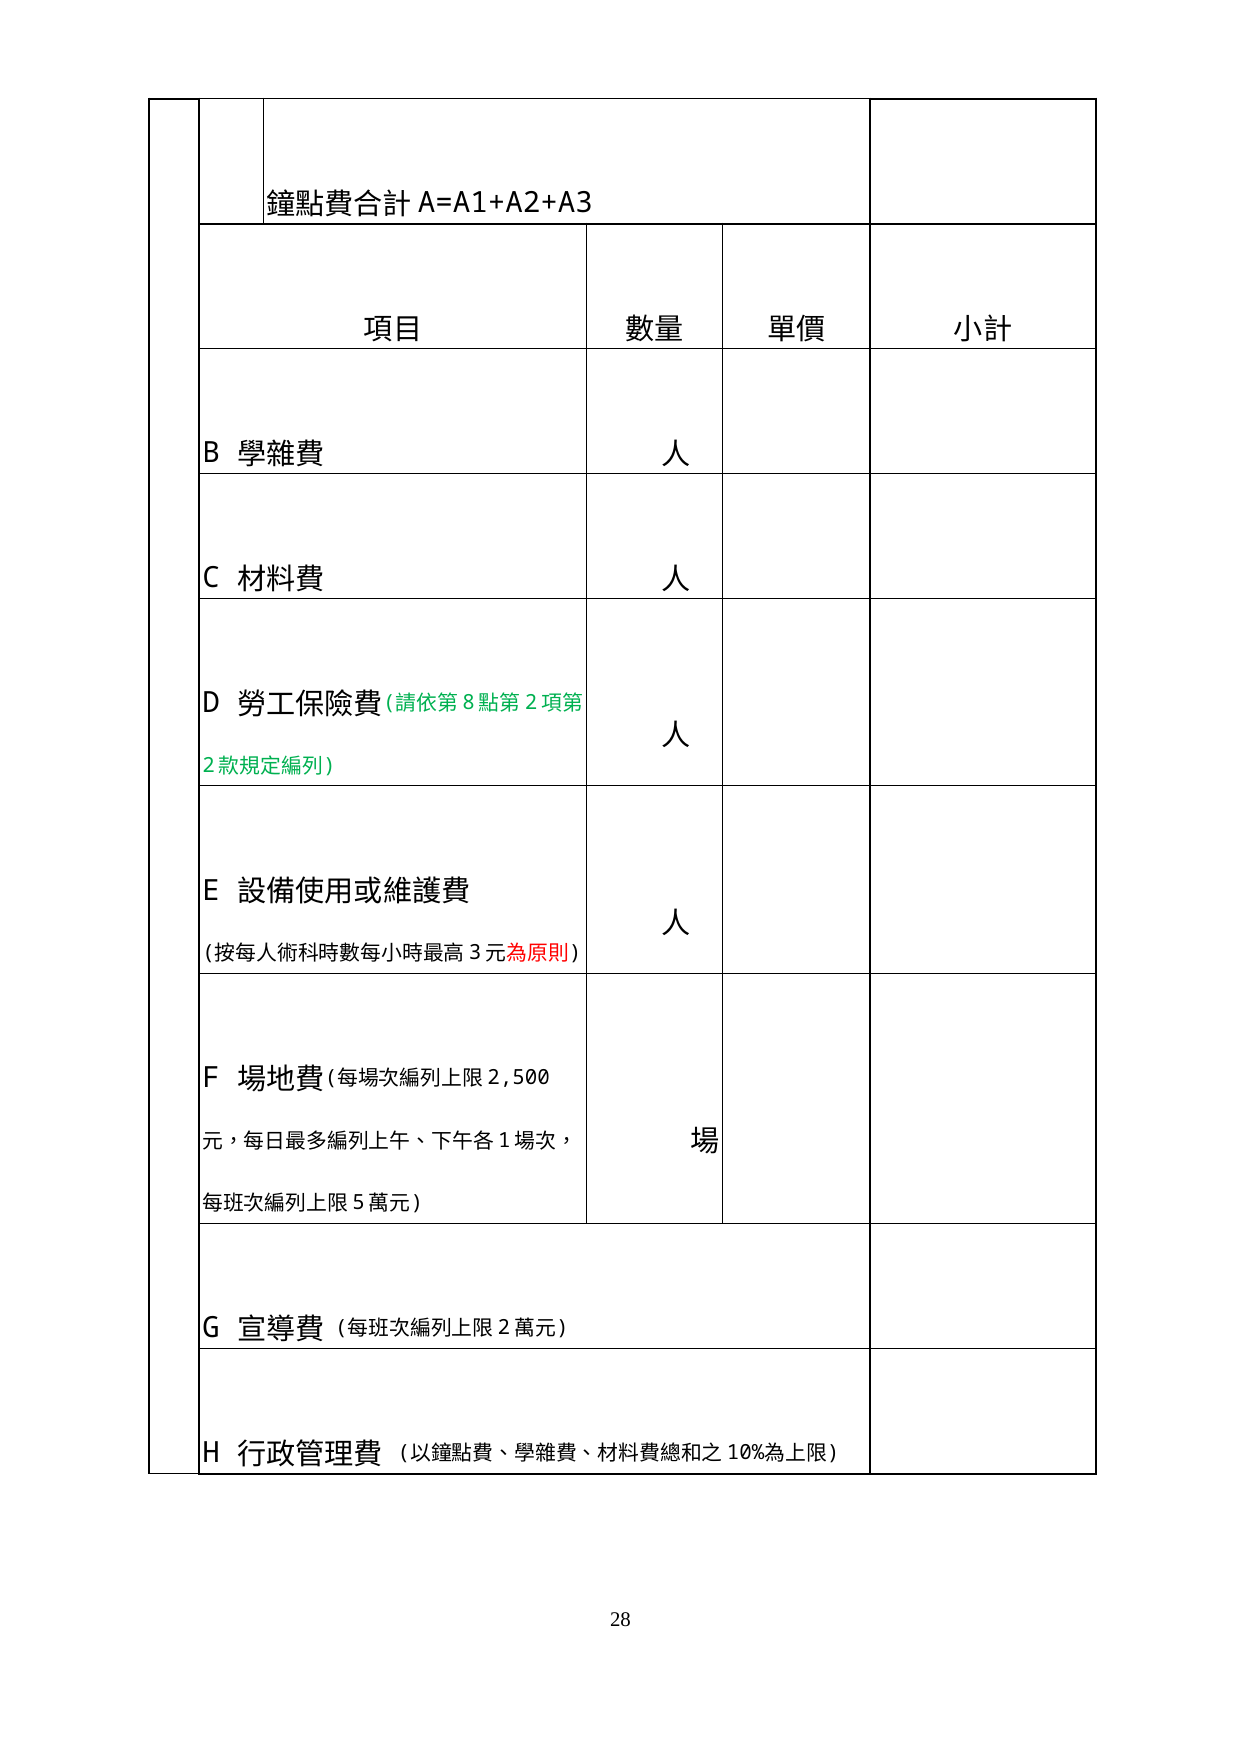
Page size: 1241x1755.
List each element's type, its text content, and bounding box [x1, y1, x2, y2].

table_cell F 場地費(每場次編列上限2,500元，每日最多編列上午、下午各1場次，每班次編列上限5萬元) [200, 974, 586, 1222]
table_cell 鐘點費合計A=A1+A2+A3 [264, 99, 869, 222]
table_cell [871, 1349, 1095, 1472]
table_cell [871, 474, 1095, 597]
table_cell 人 [587, 349, 722, 472]
table_cell 小計 [871, 225, 1095, 347]
table_cell [723, 974, 869, 1222]
table_cell [200, 99, 263, 222]
table_cell 單價 [723, 225, 869, 347]
table_cell D 勞工保險費(請依第8點第2項第2款規定編列) [200, 599, 586, 785]
table_cell G 宣導費 (每班次編列上限2萬元) [200, 1224, 869, 1347]
table_cell 人 [587, 599, 722, 785]
table_cell B 學雜費 [200, 349, 586, 472]
table_cell [871, 599, 1095, 785]
table_cell [871, 786, 1095, 972]
table_cell C 材料費 [200, 474, 586, 597]
table_cell [723, 786, 869, 972]
table_cell [723, 474, 869, 597]
table_cell [871, 100, 1095, 222]
table_cell [871, 349, 1095, 472]
table_cell E 設備使用或維護費 (按每人術科時數每小時最高3元為原則) [200, 786, 586, 972]
table_cell [871, 974, 1095, 1222]
table_cell [723, 349, 869, 472]
table_cell 人 [587, 474, 722, 597]
table_cell 人 [587, 786, 722, 972]
table_cell [871, 1224, 1095, 1347]
table_cell 項目 [200, 225, 586, 347]
table_cell 數量 [587, 225, 722, 347]
table_cell [723, 599, 869, 785]
table_header [150, 100, 198, 1472]
table_cell H 行政管理費 (以鐘點費、學雜費、材料費總和之10%為上限) [200, 1349, 869, 1472]
table_cell 場 [587, 974, 722, 1222]
